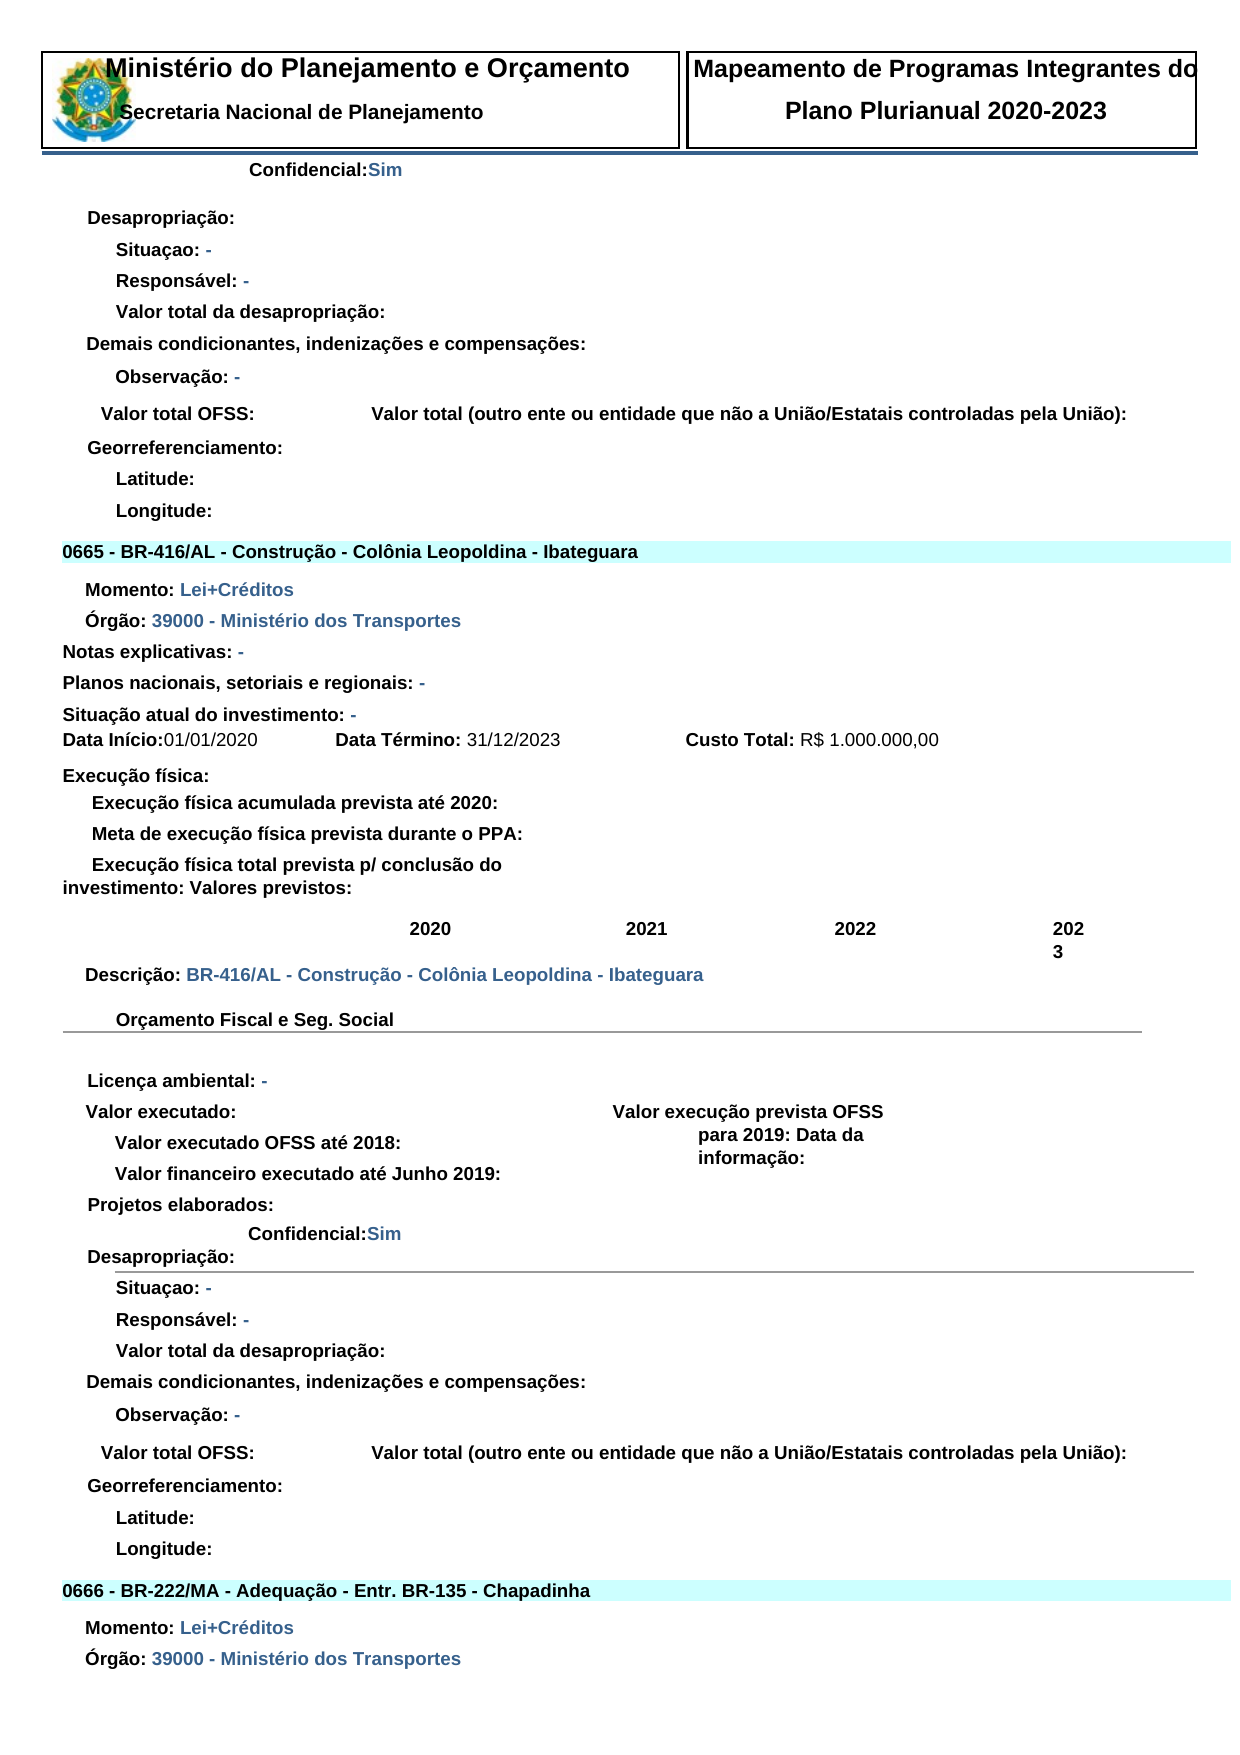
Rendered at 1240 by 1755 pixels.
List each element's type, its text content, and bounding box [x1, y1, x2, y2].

text Confidencial:Sim [249, 159, 1123, 181]
table_header Valor execução prevista OFSS para 2019: Data da informação: [613, 1101, 915, 1246]
text Orçamento Fiscal e Seg. Social [116, 1008, 1123, 1030]
text 0666 - BR-222/MA - Adequação - Entr. BR-135 - Chapadinha [62, 1580, 1231, 1601]
text Valor total OFSS: Valor total (outro ente ou entidade que não a União/Estatais controladas pela União): [62, 398, 1231, 426]
text Momento: Lei+Créditos [85, 578, 1224, 600]
table_cell Custo Total: R$ 1.000.000,00 [685, 729, 1053, 917]
table_cell 2020 [63, 918, 626, 963]
text Valor total da desapropriação: [116, 301, 1123, 323]
text Descrição: BR-416/AL - Construção - Colônia Leopoldina - Ibateguara [85, 963, 1224, 985]
text Longitude: [116, 1538, 1123, 1560]
text Responsável: - [116, 270, 1123, 291]
text Valor total da desapropriação: [116, 1340, 1123, 1361]
text Órgão: 39000 - Ministério dos Transportes [85, 609, 1224, 631]
text Situaçao: - [116, 1277, 1123, 1298]
text Momento: Lei+Créditos [85, 1617, 1224, 1638]
text Licença ambiental: - [87, 1069, 1123, 1091]
text Longitude: [116, 499, 1123, 521]
text 0665 - BR-416/AL - Construção - Colônia Leopoldina - Ibateguara [62, 541, 1231, 563]
table_cell [626, 729, 685, 917]
text Órgão: 39000 - Ministério dos Transportes [85, 1648, 1224, 1669]
text Georreferenciamento: [87, 1475, 1123, 1497]
table_header [1053, 640, 1087, 729]
table_cell 2021 [626, 918, 685, 963]
text Desapropriação: [87, 1246, 1123, 1267]
table_cell [1053, 729, 1087, 917]
table_header [626, 640, 685, 729]
text Responsável: - [116, 1308, 1123, 1330]
table_cell 2023 [1053, 918, 1087, 963]
text Valor total OFSS: Valor total (outro ente ou entidade que não a União/Estatais controladas pela União): [62, 1437, 1231, 1465]
table_cell Data Início:01/01/2020 Data Término: 31/12/2023 Execução física: Execução física acumulada prevista até 2020: Meta de execução física prevista durante o PPA: Execução física total prevista p/ conclusão do investimento: Valores previstos: [63, 729, 626, 917]
table_header Valor executado: Valor executado OFSS até 2018: Valor financeiro executado até Junho 2019: Projetos elaborados: Confidencial:Sim [85, 1101, 612, 1246]
text Latitude: [116, 1507, 1123, 1528]
table_cell 2022 [685, 918, 1053, 963]
text Demais condicionantes, indenizações e compensações: Observação: - [86, 1371, 588, 1426]
text Desapropriação: [87, 207, 1123, 228]
text Georreferenciamento: [87, 437, 1123, 458]
text Demais condicionantes, indenizações e compensações: Observação: - [86, 333, 588, 387]
text Latitude: [116, 468, 1123, 490]
text Situaçao: - [116, 238, 1123, 260]
table_header Notas explicativas: - Planos nacionais, setoriais e regionais: - Situação atual do investimento: - [63, 640, 626, 729]
table_header [685, 640, 1053, 729]
